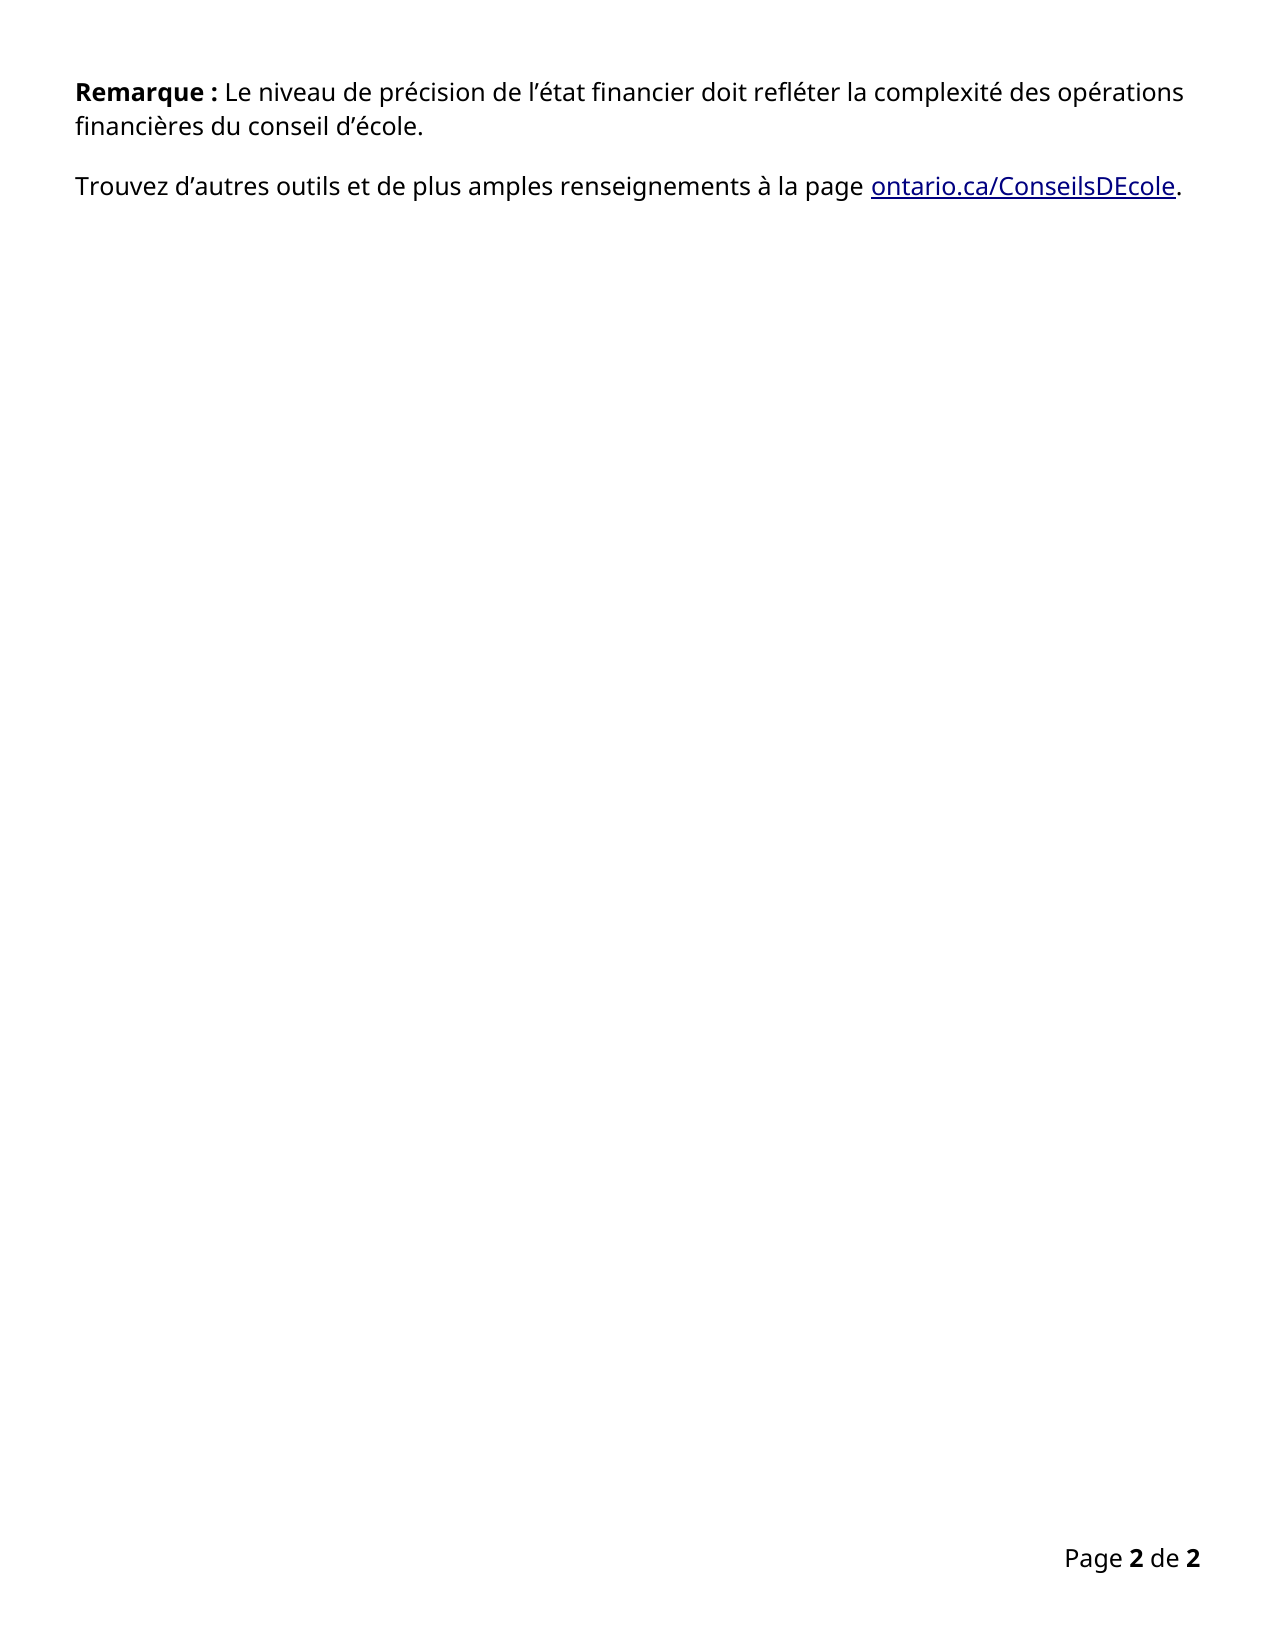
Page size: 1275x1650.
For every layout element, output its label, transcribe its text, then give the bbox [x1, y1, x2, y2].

text Remarque : Le niveau de précision de l’état financier doit refléter la complexité des opérations financières du conseil d’école. [75, 75, 1200, 143]
text Trouvez d’autres outils et de plus amples renseignements à la page ontario.ca/ConseilsDEcole. [75, 168, 1200, 202]
